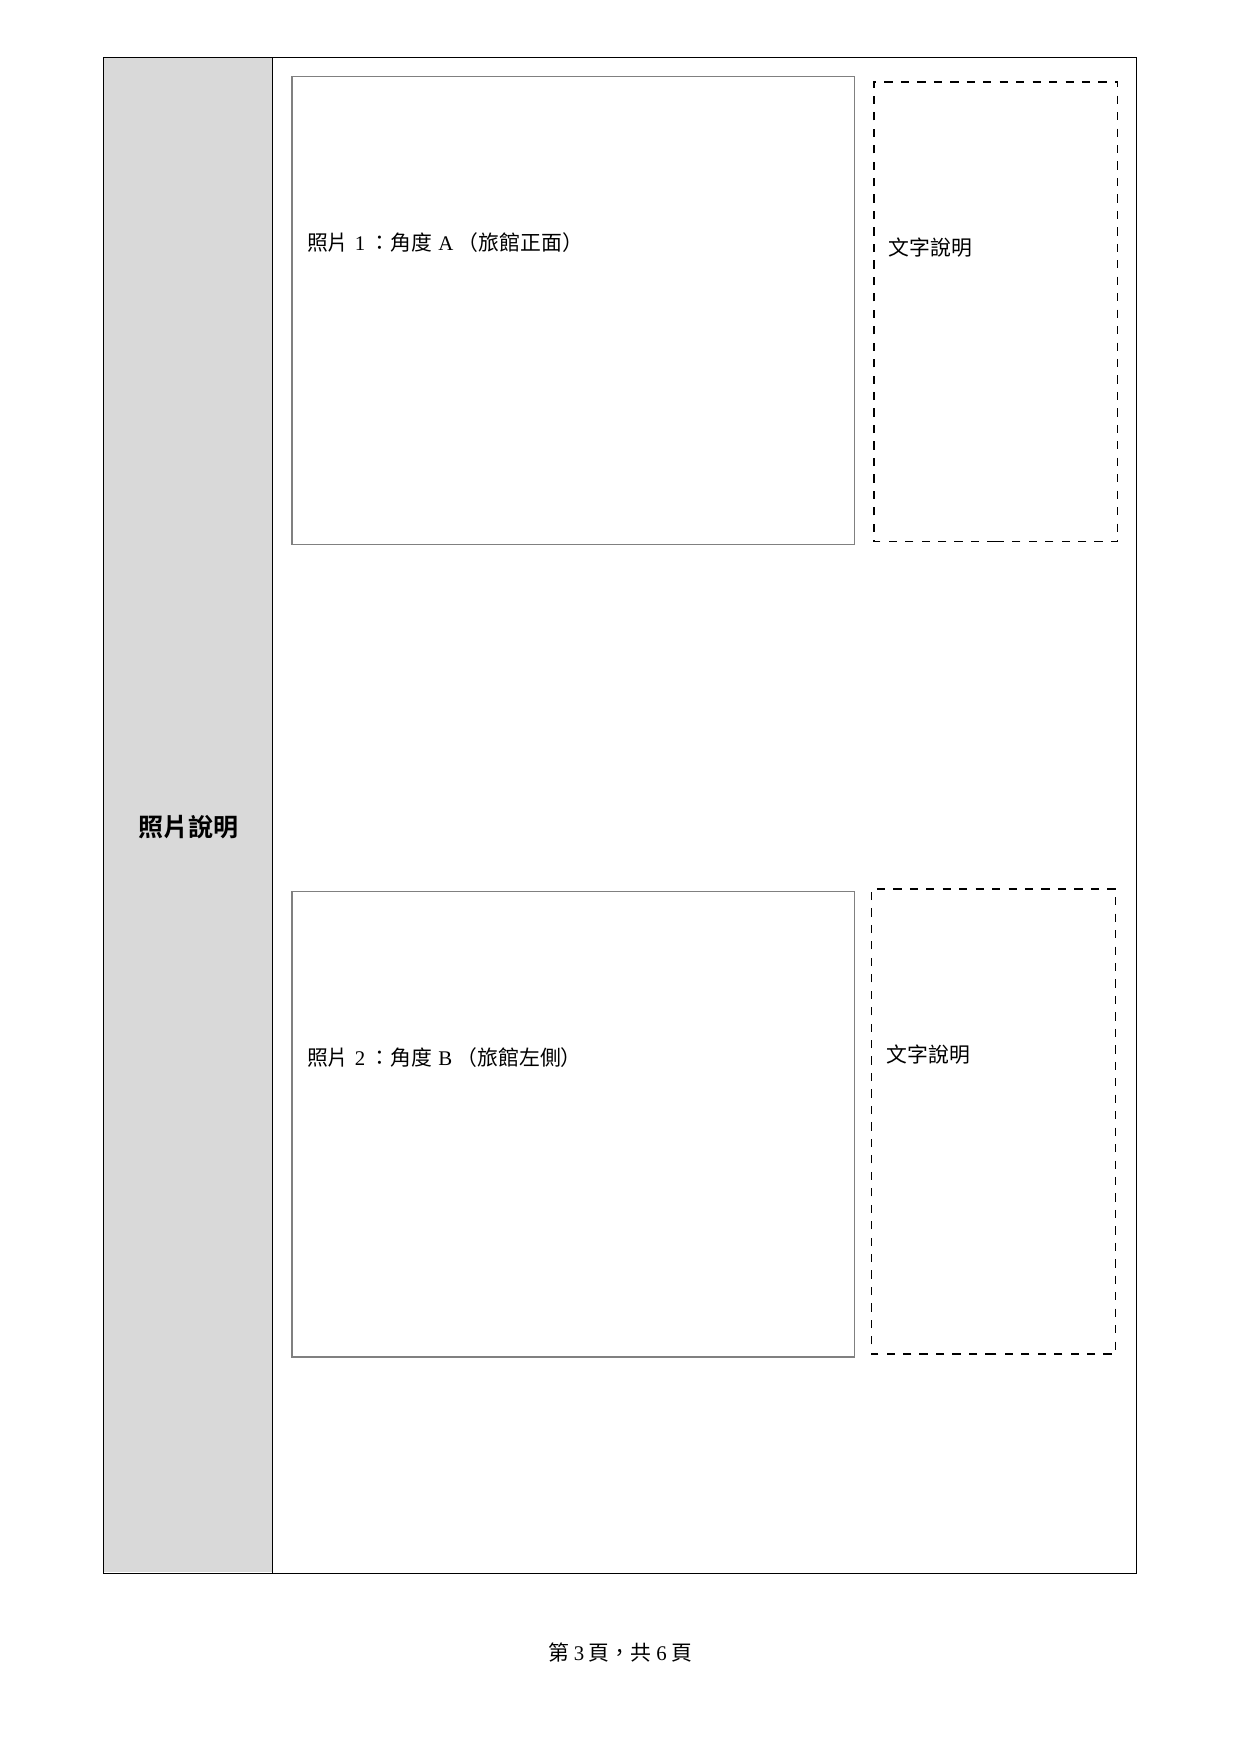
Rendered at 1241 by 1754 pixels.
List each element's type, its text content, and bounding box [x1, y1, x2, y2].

table_cell [273, 58, 1136, 1572]
table_cell 照片說明 [104, 58, 272, 1572]
